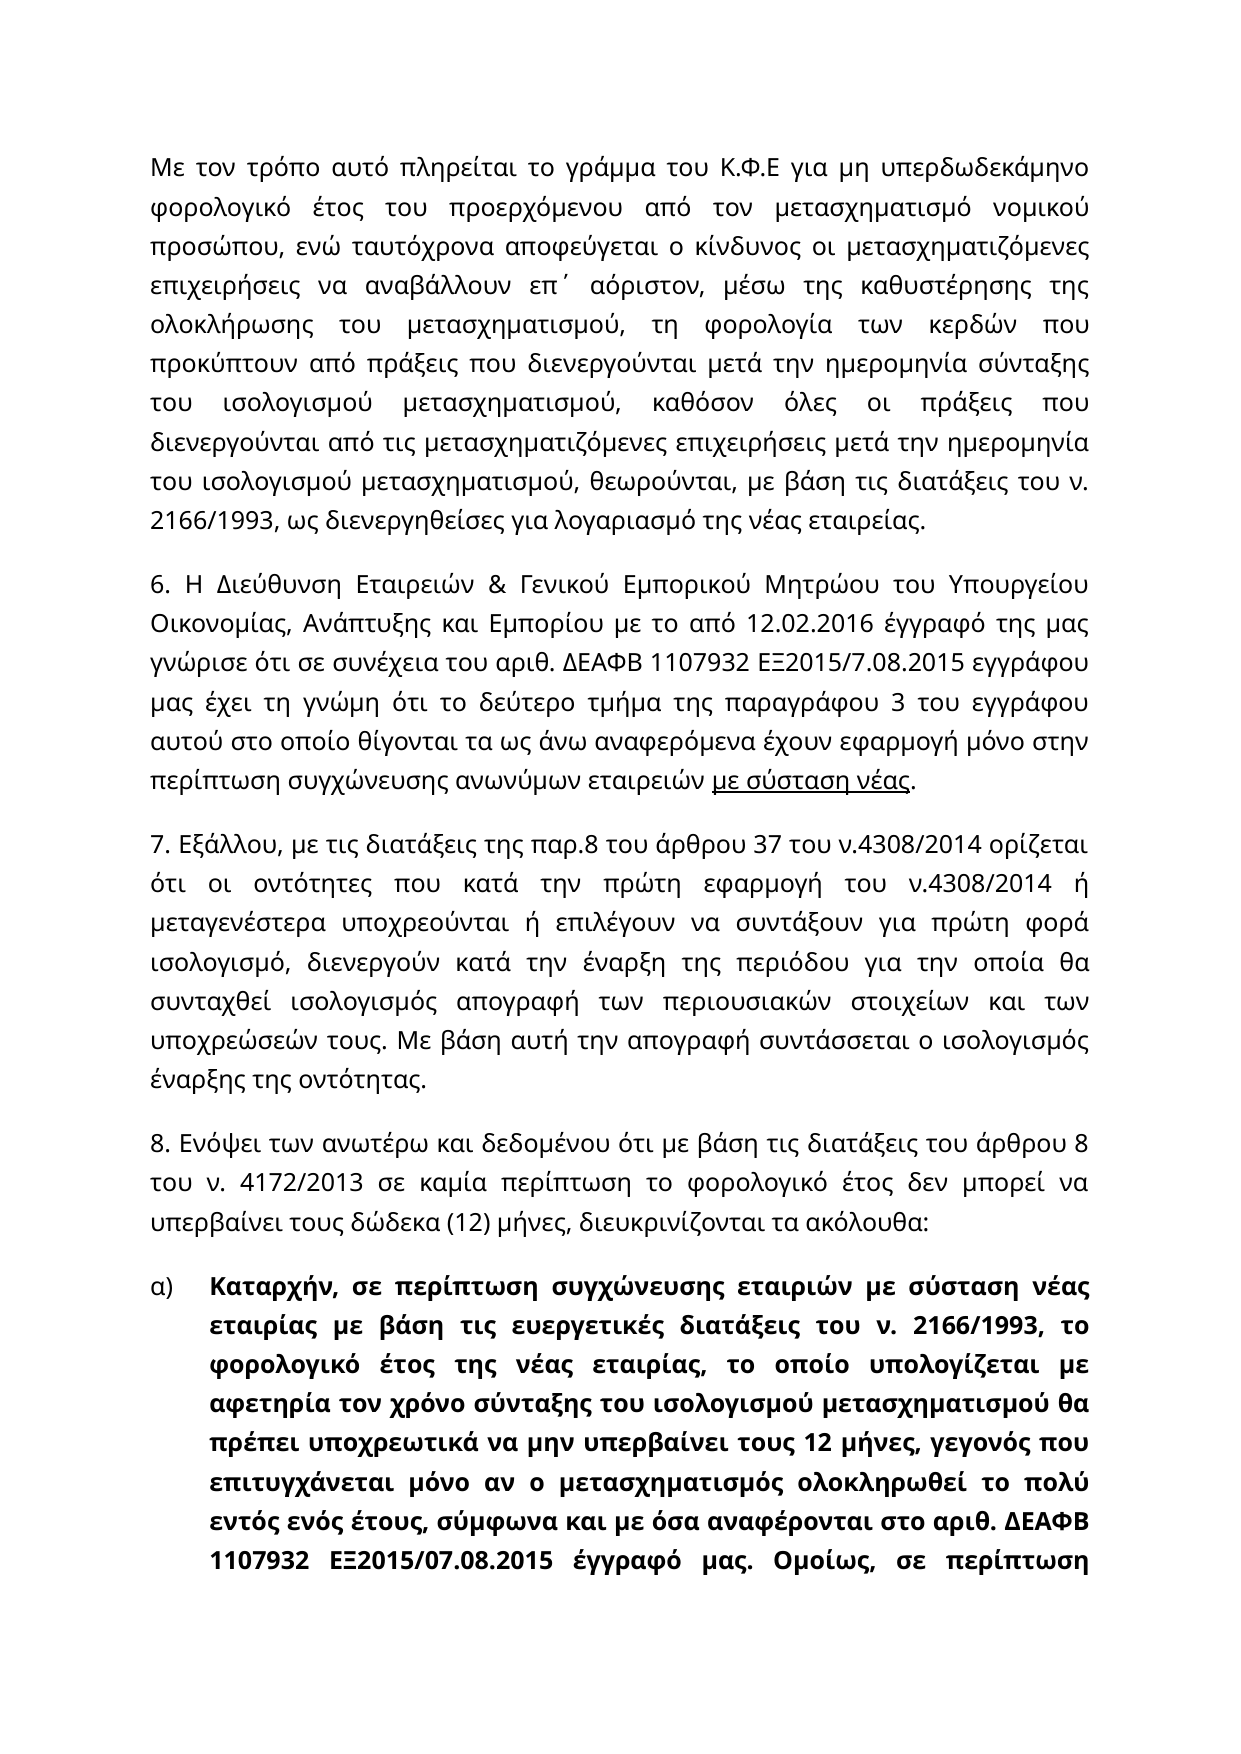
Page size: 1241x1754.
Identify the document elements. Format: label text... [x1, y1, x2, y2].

list α) Καταρχήν, σε περίπτωση συγχώνευσης εταιριών με σύσταση νέας εταιρίας με βάση τις ευεργετικές διατάξεις του ν. 2166/1993, το φορολογικό έτος της νέας εταιρίας, το οποίο υπολογίζεται με αφετηρία τον χρόνο σύνταξης του ισολογισμού μετασχηματισμού θα πρέπει υποχρεωτικά να μην υπερβαίνει τους 12 μήνες, γεγονός που επιτυγχάνεται μόνο αν ο μετασχηματισμός ολοκληρωθεί το πολύ εντός ενός έτους, σύμφωνα και με όσα αναφέρονται στο αριθ. ΔΕΑΦΒ 1107932 ΕΞ2015/07.08.2015 έγγραφό μας. Ομοίως, σε περίπτωση [150, 1268, 1090, 1577]
text 6. Η Διεύθυνση Εταιρειών & Γενικού Εμπορικού Μητρώου του Υπουργείου Οικονομίας, Ανάπτυξης και Εμπορίου με το από 12.02.2016 έγγραφό της μας γνώρισε ότι σε συνέχεια του αριθ. ΔΕΑΦΒ 1107932 ΕΞ2015/7.08.2015 εγγράφου μας έχει τη γνώμη ότι το δεύτερο τμήμα της παραγράφου 3 του εγγράφου αυτού στο οποίο θίγονται τα ως άνω αναφερόμενα έχουν εφαρμογή μόνο στην περίπτωση συγχώνευσης ανωνύμων εταιρειών με σύσταση νέας. [150, 567, 1090, 797]
text 7. Εξάλλου, με τις διατάξεις της παρ.8 του άρθρου 37 του ν.4308/2014 ορίζεται ότι οι οντότητες που κατά την πρώτη εφαρμογή του ν.4308/2014 ή μεταγενέστερα υποχρεούνται ή επιλέγουν να συντάξουν για πρώτη φορά ισολογισμό, διενεργούν κατά την έναρξη της περιόδου για την οποία θα συνταχθεί ισολογισμός απογραφή των περιουσιακών στοιχείων και των υποχρεώσεών τους. Με βάση αυτή την απογραφή συντάσσεται ο ισολογισμός έναρξης της οντότητας. [150, 827, 1090, 1096]
text Με τον τρόπο αυτό πληρείται το γράμμα του Κ.Φ.Ε για μη υπερδωδεκάμηνο φορολογικό έτος του προερχόμενου από τον μετασχηματισμό νομικού προσώπου, ενώ ταυτόχρονα αποφεύγεται ο κίνδυνος οι μετασχηματιζόμενες επιχειρήσεις να αναβάλλουν επ΄ αόριστον, μέσω της καθυστέρησης της ολοκλήρωσης του μετασχηματισμού, τη φορολογία των κερδών που προκύπτουν από πράξεις που διενεργούνται μετά την ημερομηνία σύνταξης του ισολογισμού μετασχηματισμού, καθόσον όλες οι πράξεις που διενεργούνται από τις μετασχηματιζόμενες επιχειρήσεις μετά την ημερομηνία του ισολογισμού μετασχηματισμού, θεωρούνται, με βάση τις διατάξεις του ν. 2166/1993, ως διενεργηθείσες για λογαριασμό της νέας εταιρείας. [150, 150, 1090, 537]
text 8. Ενόψει των ανωτέρω και δεδομένου ότι με βάση τις διατάξεις του άρθρου 8 του ν. 4172/2013 σε καμία περίπτωση το φορολογικό έτος δεν μπορεί να υπερβαίνει τους δώδεκα (12) μήνες, διευκρινίζονται τα ακόλουθα: [150, 1126, 1090, 1238]
